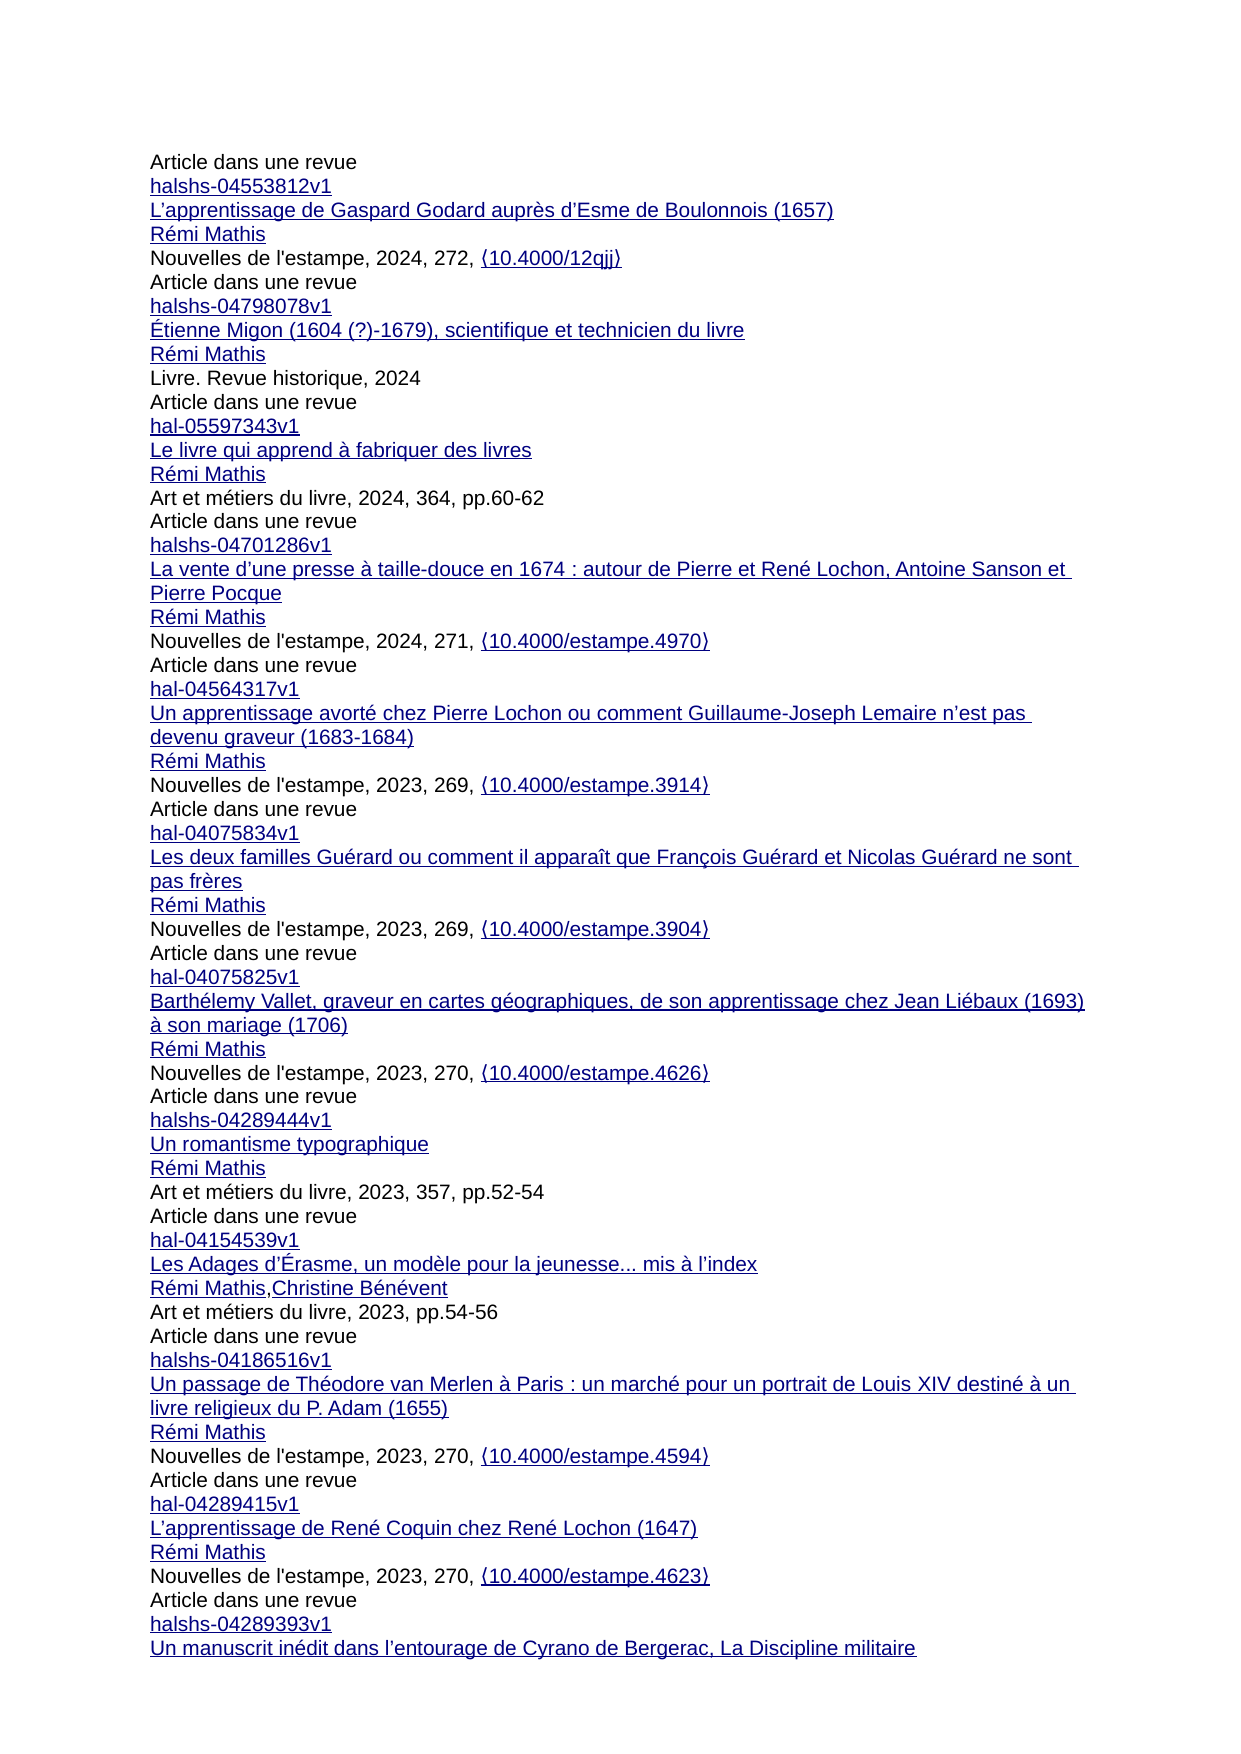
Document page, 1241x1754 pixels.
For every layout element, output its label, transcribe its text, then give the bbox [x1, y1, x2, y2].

table_cell Article dans une revue halshs-04553812v1 [150, 150, 1090, 198]
table_cell Le livre qui apprend à fabriquer des livres Rémi Mathis Art et métiers du livre, 2024, 364, pp.60-62 Article dans une revue halshs-04701286v1 [150, 438, 1090, 557]
table_cell Les Adages d’Érasme, un modèle pour la jeunesse... mis à l’index Rémi Mathis,Christine Bénévent Art et métiers du livre, 2023, pp.54-56 Article dans une revue halshs-04186516v1 [150, 1252, 1090, 1372]
table_cell Un passage de Théodore van Merlen à Paris : un marché pour un portrait de Louis XIV destiné à un livre religieux du P. Adam (1655) Rémi Mathis Nouvelles de l'estampe, 2023, 270, ⟨10.4000/estampe.4594⟩ Article dans une revue hal-04289415v1 [150, 1372, 1090, 1516]
table_cell Un apprentissage avorté chez Pierre Lochon ou comment Guillaume-Joseph Lemaire n’est pas devenu graveur (1683-1684) Rémi Mathis Nouvelles de l'estampe, 2023, 269, ⟨10.4000/estampe.3914⟩ Article dans une revue hal-04075834v1 [150, 701, 1090, 845]
table_cell La vente d’une presse à taille-douce en 1674 : autour de Pierre et René Lochon, Antoine Sanson et Pierre Pocque Rémi Mathis Nouvelles de l'estampe, 2024, 271, ⟨10.4000/estampe.4970⟩ Article dans une revue hal-04564317v1 [150, 557, 1090, 701]
table_cell Étienne Migon (1604 (?)-1679), scientifique et technicien du livre Rémi Mathis Livre. Revue historique, 2024 Article dans une revue hal-05597343v1 [150, 318, 1090, 437]
table_cell Les deux familles Guérard ou comment il apparaît que François Guérard et Nicolas Guérard ne sont pas frères Rémi Mathis Nouvelles de l'estampe, 2023, 269, ⟨10.4000/estampe.3904⟩ Article dans une revue hal-04075825v1 [150, 845, 1090, 988]
table_cell Un manuscrit inédit dans l’entourage de Cyrano de Bergerac, La Discipline militaire [150, 1635, 1090, 1659]
table_cell L’apprentissage de Gaspard Godard auprès d’Esme de Boulonnois (1657) Rémi Mathis Nouvelles de l'estampe, 2024, 272, ⟨10.4000/12qjj⟩ Article dans une revue halshs-04798078v1 [150, 198, 1090, 318]
table_cell L’apprentissage de René Coquin chez René Lochon (1647) Rémi Mathis Nouvelles de l'estampe, 2023, 270, ⟨10.4000/estampe.4623⟩ Article dans une revue halshs-04289393v1 [150, 1516, 1090, 1635]
table_cell Un romantisme typographique Rémi Mathis Art et métiers du livre, 2023, 357, pp.52-54 Article dans une revue hal-04154539v1 [150, 1132, 1090, 1252]
table_cell Barthélemy Vallet, graveur en cartes géographiques, de son apprentissage chez Jean Liébaux (1693) à son mariage (1706) Rémi Mathis Nouvelles de l'estampe, 2023, 270, ⟨10.4000/estampe.4626⟩ Article dans une revue halshs-04289444v1 [150, 989, 1090, 1132]
